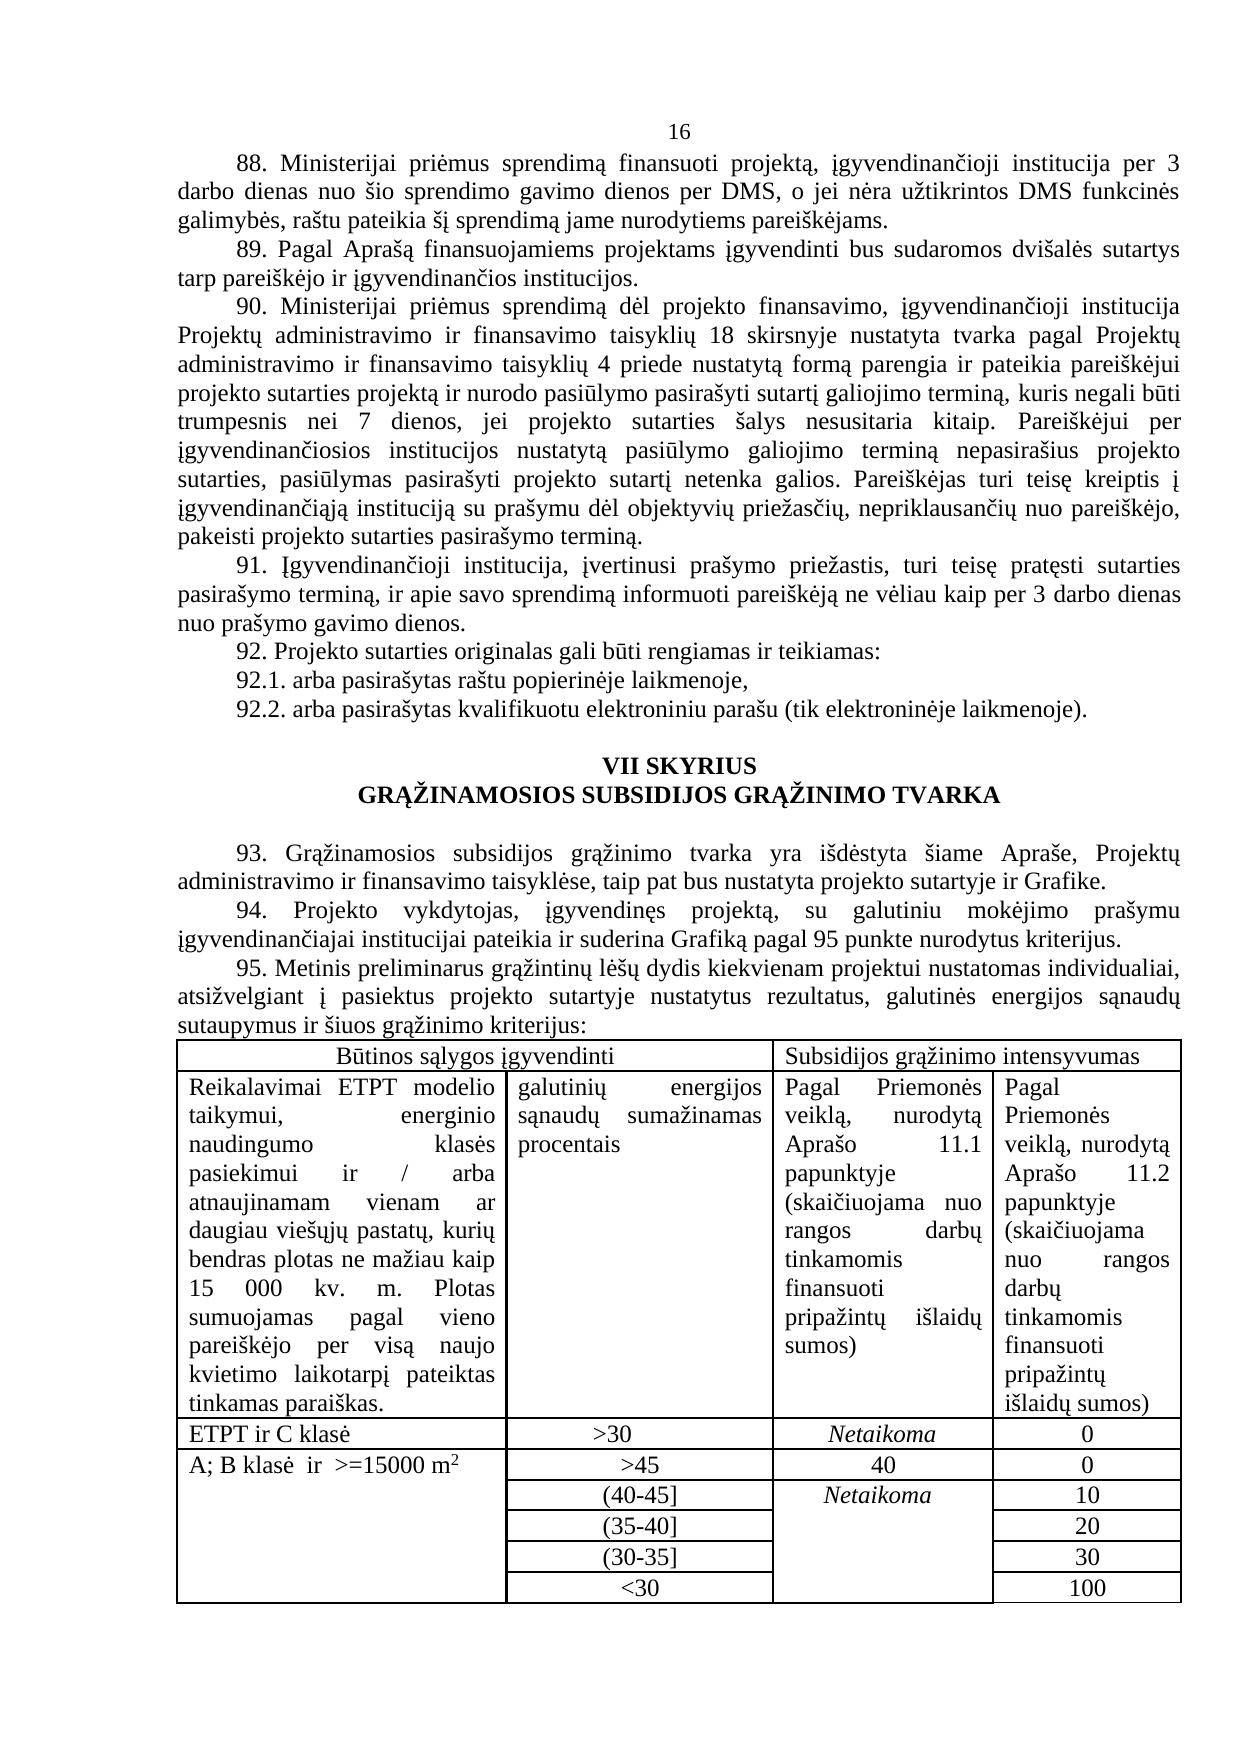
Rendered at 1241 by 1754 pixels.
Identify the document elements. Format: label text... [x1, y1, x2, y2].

table_cell ETPT ir C klasė [178, 1419, 505, 1448]
text VII SKYRIUS [177, 751, 1181, 780]
table_cell galutinių energijos sąnaudų sumažinamas procentais [508, 1072, 772, 1417]
text 92.2. arba pasirašytas kvalifikuotu elektroniniu parašu (tik elektroninėje laikmenoje). [177, 694, 1181, 723]
table_cell 0 [994, 1419, 1180, 1448]
table_cell 100 [994, 1573, 1180, 1602]
text 88. Ministerijai priėmus sprendimą finansuoti projektą, įgyvendinančioji institucija per 3 darbo dienas nuo šio sprendimo gavimo dienos per DMS, o jei nėra užtikrintos DMS funkcinės galimybės, raštu pateikia šį sprendimą jame nurodytiems pareiškėjams. [177, 148, 1181, 234]
table_cell Pagal Priemonės veiklą, nurodytą Aprašo 11.1 papunktyje (skaičiuojama nuo rangos darbų tinkamomis finansuoti pripažintų išlaidų sumos) [774, 1072, 992, 1417]
table_cell Reikalavimai ETPT modelio taikymui, energinio naudingumo klasės pasiekimui ir / arba atnaujinamam vienam ar daugiau viešųjų pastatų, kurių bendras plotas ne mažiau kaip 15 000 kv. m. Plotas sumuojamas pagal vieno pareiškėjo per visą naujo kvietimo laikotarpį pateiktas tinkamas paraiškas. [178, 1072, 505, 1417]
text 92.1. arba pasirašytas raštu popierinėje laikmenoje, [177, 665, 1181, 694]
table_cell >30 [508, 1419, 772, 1448]
table_cell 20 [994, 1511, 1180, 1540]
table_cell (35-40] [508, 1511, 772, 1540]
text GRĄŽINAMOSIOS SUBSIDIJOS GRĄŽINIMO TVARKA [177, 780, 1181, 809]
table_cell 40 [774, 1450, 992, 1478]
table_cell Netaikoma [774, 1419, 992, 1448]
text 89. Pagal Aprašą finansuojamiems projektams įgyvendinti bus sudaromos dvišalės sutartys tarp pareiškėjo ir įgyvendinančios institucijos. [177, 234, 1181, 291]
text 92. Projekto sutarties originalas gali būti rengiamas ir teikiamas: [177, 636, 1181, 665]
table_cell Netaikoma [774, 1481, 992, 1602]
text 93. Grąžinamosios subsidijos grąžinimo tvarka yra išdėstyta šiame Apraše, Projektų administravimo ir finansavimo taisyklėse, taip pat bus nustatyta projekto sutartyje ir Grafike. [177, 838, 1181, 895]
table_cell 0 [994, 1450, 1180, 1478]
text 95. Metinis preliminarus grąžintinų lėšų dydis kiekvienam projektui nustatomas individualiai, atsižvelgiant į pasiektus projekto sutartyje nustatytus rezultatus, galutinės energijos sąnaudų sutaupymus ir šiuos grąžinimo kriterijus: [177, 953, 1181, 1039]
table_cell 10 [994, 1481, 1180, 1509]
table_cell A; B klasė ir >=15000 m2 [178, 1450, 505, 1602]
text 94. Projekto vykdytojas, įgyvendinęs projektą, su galutiniu mokėjimo prašymu įgyvendinančiajai institucijai pateikia ir suderina Grafiką pagal 95 punkte nurodytus kriterijus. [177, 895, 1181, 953]
table_cell (30-35] [508, 1542, 772, 1571]
table_cell 30 [994, 1542, 1180, 1571]
table_cell Pagal Priemonės veiklą, nurodytą Aprašo 11.2 papunktyje (skaičiuojama nuo rangos darbų tinkamomis finansuoti pripažintų išlaidų sumos) [994, 1072, 1180, 1417]
table_header Būtinos sąlygos įgyvendinti [178, 1041, 772, 1070]
text 91. Įgyvendinančioji institucija, įvertinusi prašymo priežastis, turi teisę pratęsti sutarties pasirašymo terminą, ir apie savo sprendimą informuoti pareiškėją ne vėliau kaip per 3 darbo dienas nuo prašymo gavimo dienos. [177, 550, 1181, 636]
table_cell (40-45] [508, 1481, 772, 1509]
table_cell <30 [508, 1573, 772, 1602]
table_cell >45 [508, 1450, 772, 1478]
text 90. Ministerijai priėmus sprendimą dėl projekto finansavimo, įgyvendinančioji institucija Projektų administravimo ir finansavimo taisyklių 18 skirsnyje nustatyta tvarka pagal Projektų administravimo ir finansavimo taisyklių 4 priede nustatytą formą parengia ir pateikia pareiškėjui projekto sutarties projektą ir nurodo pasiūlymo pasirašyti sutartį galiojimo terminą, kuris negali būti trumpesnis nei 7 dienos, jei projekto sutarties šalys nesusitaria kitaip. Pareiškėjui per įgyvendinančiosios institucijos nustatytą pasiūlymo galiojimo terminą nepasirašius projekto sutarties, pasiūlymas pasirašyti projekto sutartį netenka galios. Pareiškėjas turi teisę kreiptis į įgyvendinančiąją instituciją su prašymu dėl objektyvių priežasčių, nepriklausančių nuo pareiškėjo, pakeisti projekto sutarties pasirašymo terminą. [177, 291, 1181, 550]
table_header Subsidijos grąžinimo intensyvumas [774, 1041, 1180, 1070]
